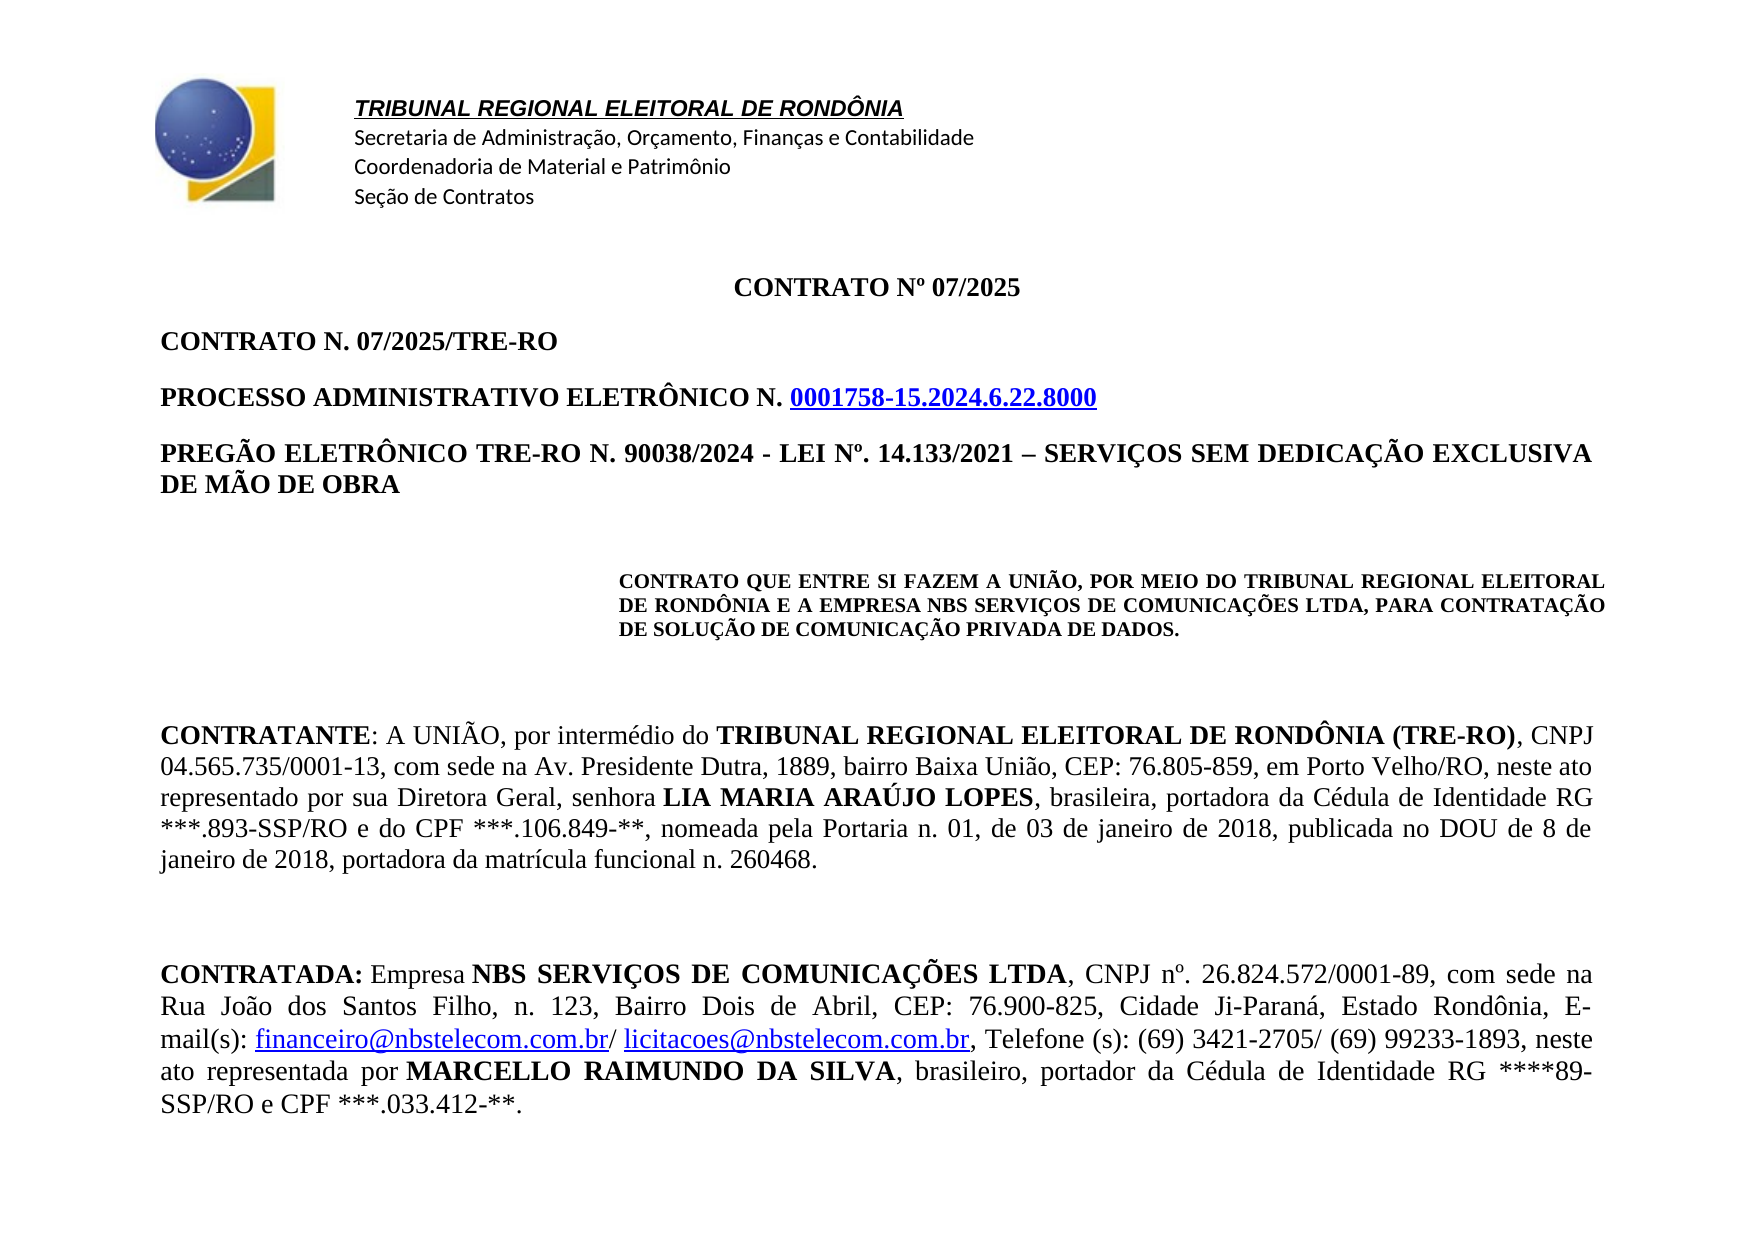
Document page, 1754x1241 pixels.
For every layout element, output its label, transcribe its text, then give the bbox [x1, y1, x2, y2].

text CONTRATANTE: A UNIÃO, por intermédio do TRIBUNAL REGIONAL ELEITORAL DE RONDÔNIA (TRE-RO), CNPJ 04.565.735/0001-13, com sede na Av. Presidente Dutra, 1889, bairro Baixa União, CEP: 76.805-859, em Porto Velho/RO, neste ato representado por sua Diretora Geral, senhora LIA MARIA ARAÚJO LOPES, brasileira, portadora da Cédula de Identidade RG ***.893-SSP/RO e do CPF ***.106.849-**, nomeada pela Portaria n. 01, de 03 de janeiro de 2018, publicada no DOU de 8 de janeiro de 2018, portadora da matrícula funcional n. 260468. [160, 719, 1594, 875]
text CONTRATO QUE ENTRE SI FAZEM A UNIÃO, POR MEIO DO TRIBUNAL REGIONAL ELEITORAL DE RONDÔNIA E A EMPRESA NBS SERVIÇOS DE COMUNICAÇÕES LTDA, PARA CONTRATAÇÃO DE SOLUÇÃO DE COMUNICAÇÃO PRIVADA DE DADOS. [619, 568, 1606, 641]
text PROCESSO ADMINISTRATIVO ELETRÔNICO N. 0001758-15.2024.6.22.8000 [160, 381, 1594, 412]
text CONTRATADA: Empresa NBS SERVIÇOS DE COMUNICAÇÕES LTDA, CNPJ nº. 26.824.572/0001-89, com sede na Rua João dos Santos Filho, n. 123, Bairro Dois de Abril, CEP: 76.900-825, Cidade Ji-Paraná, Estado Rondônia, E-mail(s): financeiro@nbstelecom.com.br/ licitacoes@nbstelecom.com.br, Telefone (s): (69) 3421-2705/ (69) 99233-1893, neste ato representada por MARCELLO RAIMUNDO DA SILVA, brasileiro, portador da Cédula de Identidade RG ****89-SSP/RO e CPF ***.033.412-**. [160, 957, 1594, 1119]
text CONTRATO N. 07/2025/TRE-RO [160, 325, 1594, 356]
text PREGÃO ELETRÔNICO TRE-RO N. 90038/2024 - LEI Nº. 14.133/2021 – SERVIÇOS SEM DEDICAÇÃO EXCLUSIVA DE MÃO DE OBRA [160, 437, 1594, 500]
text Contrato Nº 07/2025 [148, 271, 1606, 302]
